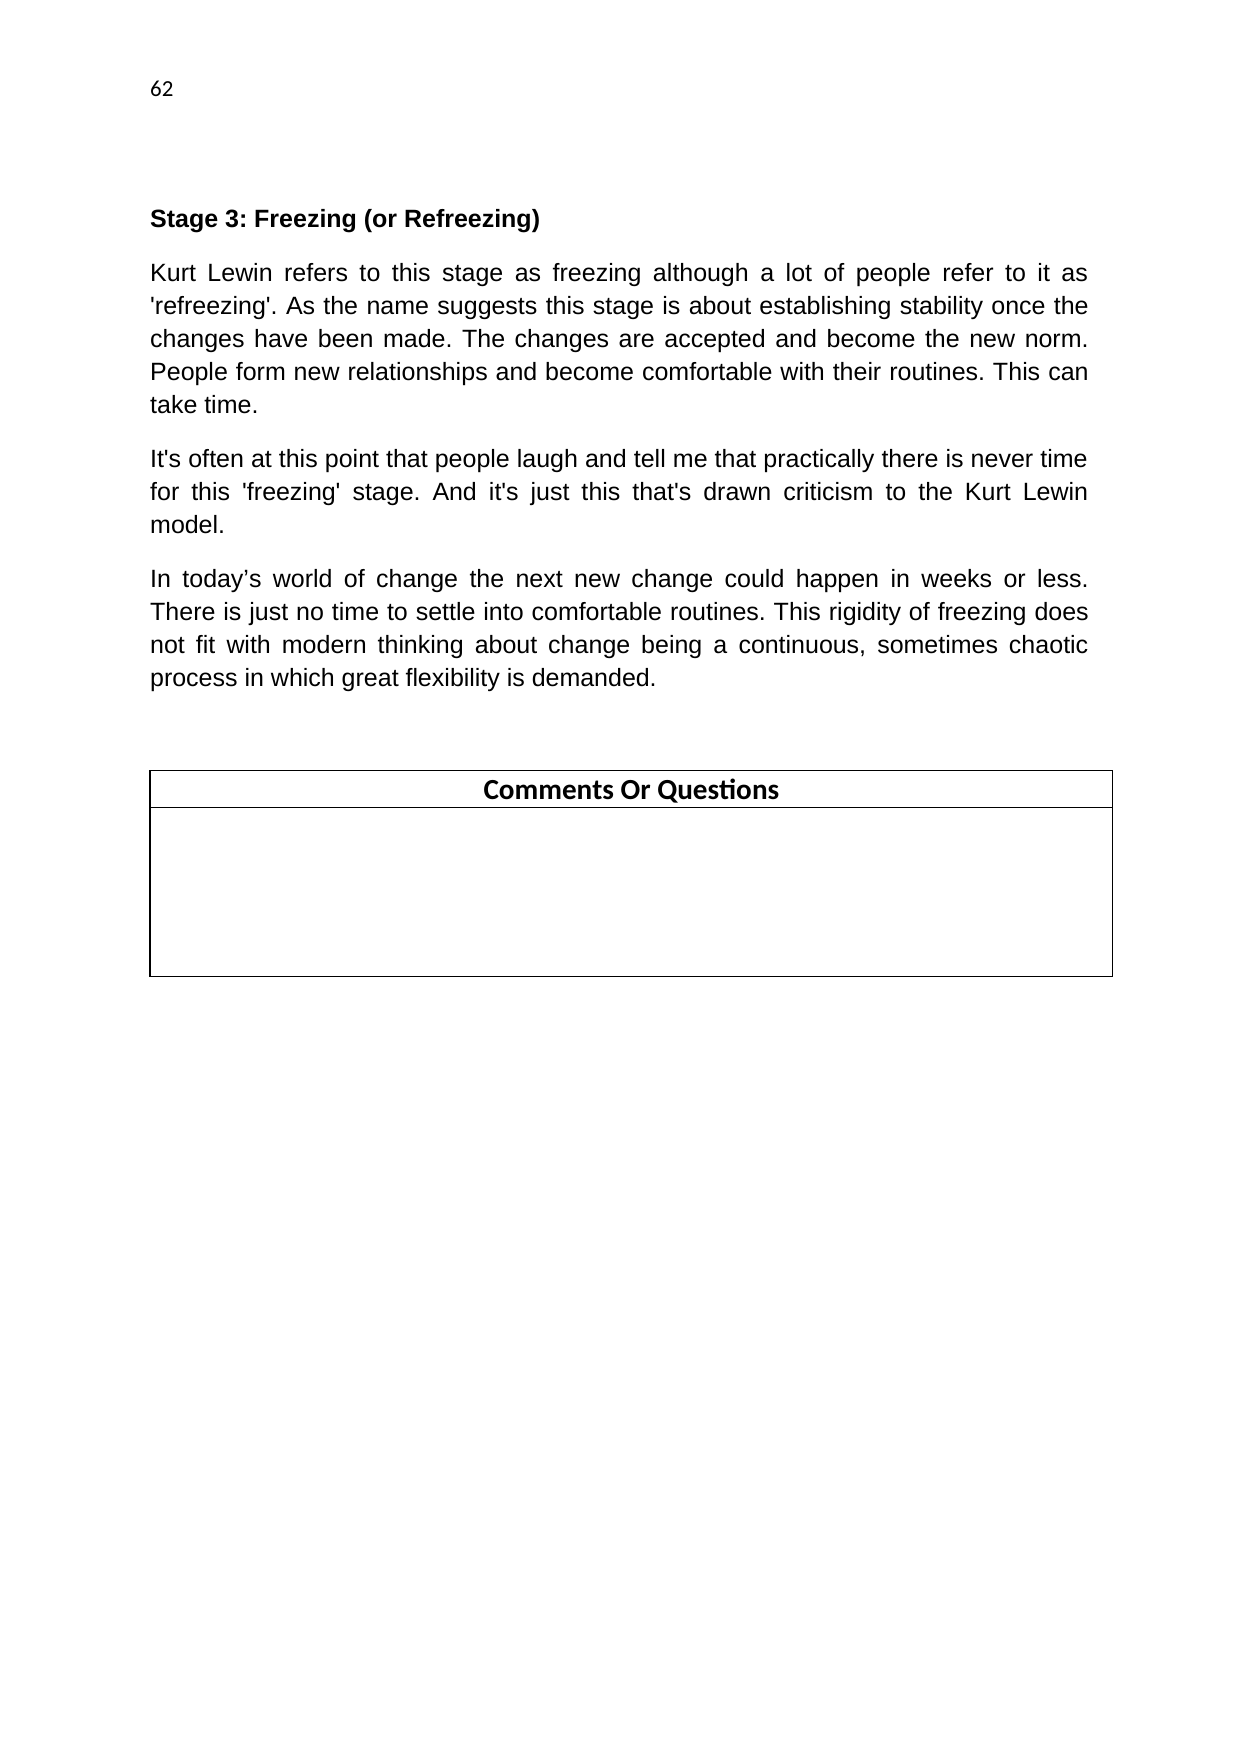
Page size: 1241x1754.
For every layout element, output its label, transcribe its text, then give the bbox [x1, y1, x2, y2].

text It's often at this point that people laugh and tell me that practically there is never time for this 'freezing' stage. And it's just this that's drawn criticism to the Kurt Lewin model. [150, 444, 1090, 538]
text Kurt Lewin refers to this stage as freezing although a lot of people refer to it as 'refreezing'. As the name suggests this stage is about establishing stability once the changes have been made. The changes are accepted and become the new norm. People form new relationships and become comfortable with their routines. This can take time. [150, 258, 1090, 418]
table_cell [151, 808, 1112, 976]
text In today’s world of change the next new change could happen in weeks or less. There is just no time to settle into comfortable routines. This rigidity of freezing does not fit with modern thinking about change being a continuous, sometimes chaotic process in which great flexibility is demanded. [150, 563, 1090, 691]
table_header Comments Or Questions [151, 771, 1112, 807]
text Stage 3: Freezing (or Refreezing) [150, 204, 1090, 233]
